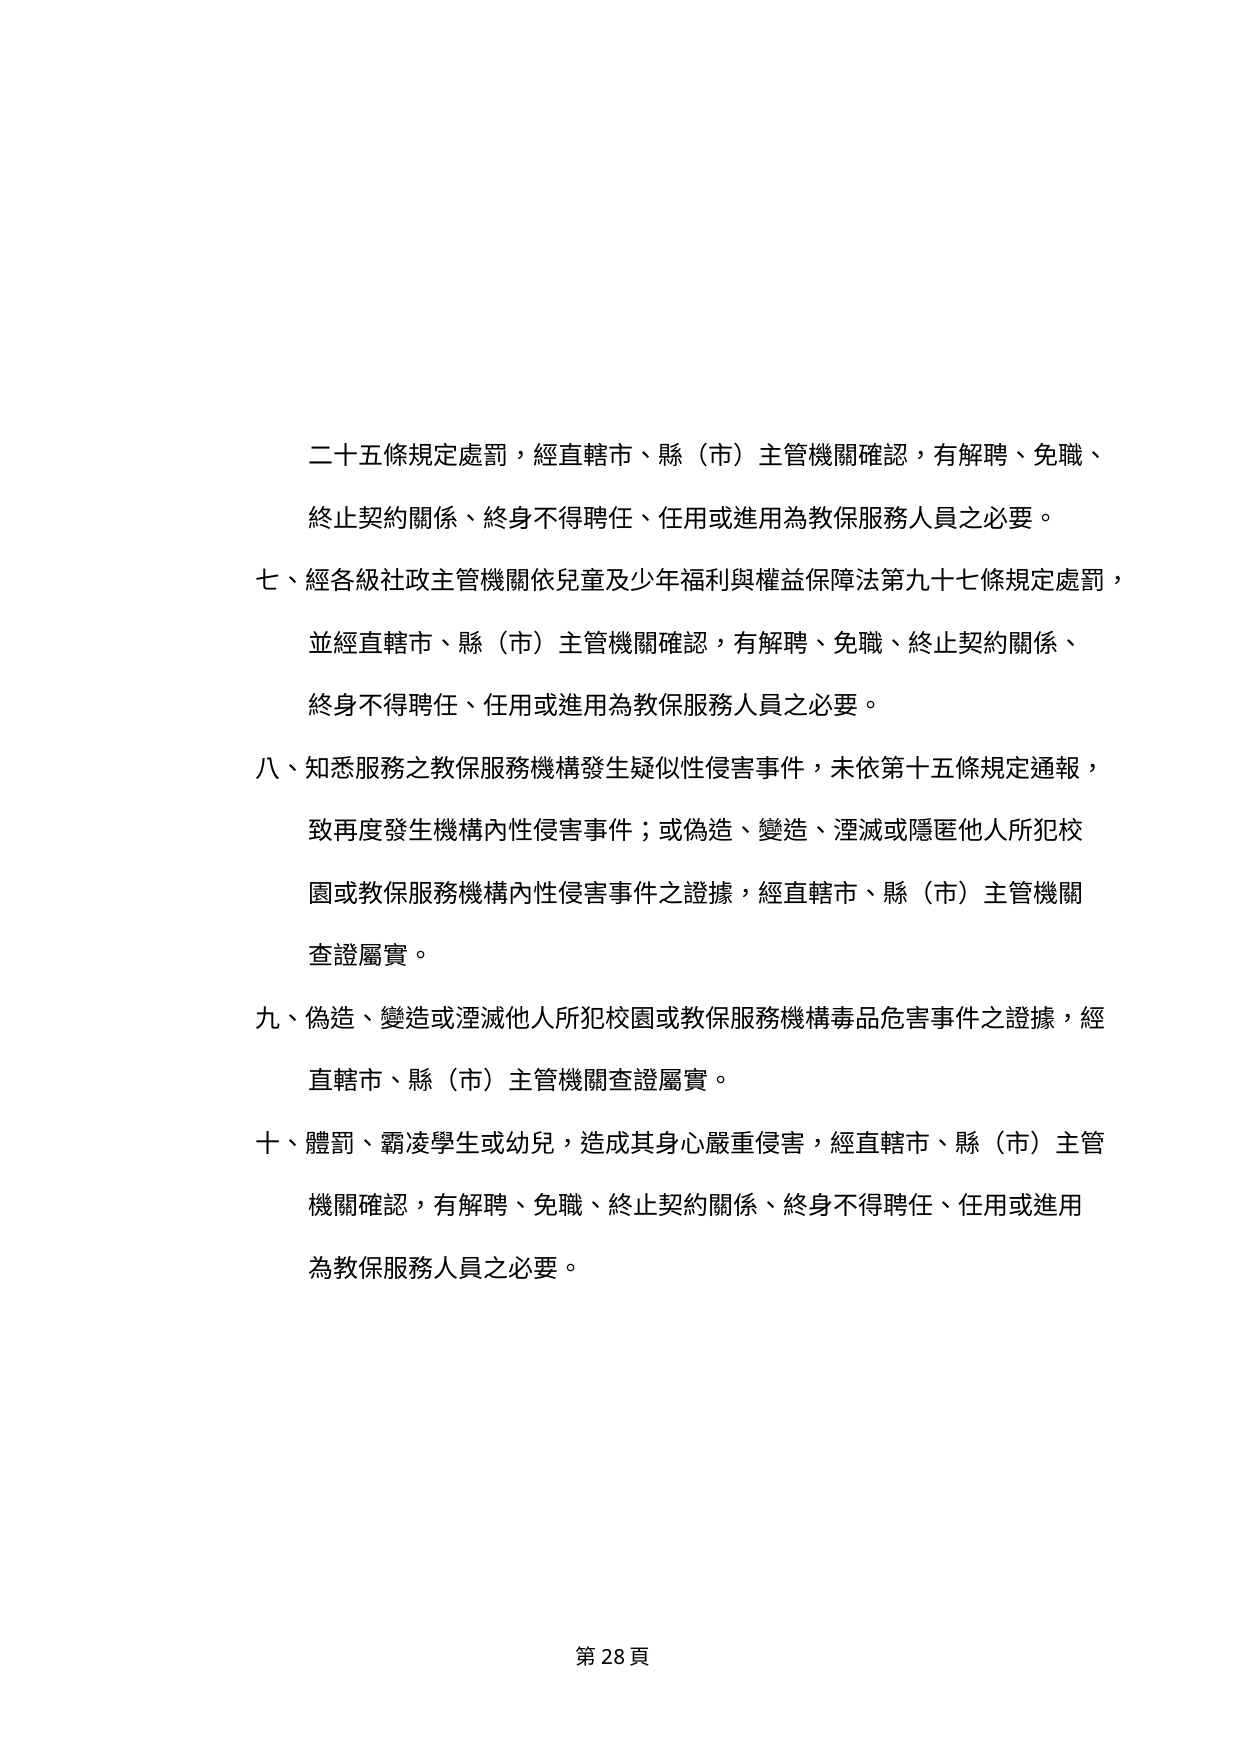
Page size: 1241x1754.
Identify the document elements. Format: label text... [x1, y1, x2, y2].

text 八、知悉服務之教保服務機構發生疑似性侵害事件，未依第十五條規定通報，致再度發生機構內性侵害事件；或偽造、變造、湮滅或隱匿他人所犯校園或教保服務機構內性侵害事件之證據，經直轄市、縣（市）主管機關查證屬實。 [255, 725, 1107, 975]
text 二十五條規定處罰，經直轄市、縣（市）主管機關確認，有解聘、免職、終止契約關係、終身不得聘任、任用或進用為教保服務人員之必要。 [255, 412, 1107, 537]
text 十、體罰、霸凌學生或幼兒，造成其身心嚴重侵害，經直轄市、縣（市）主管機關確認，有解聘、免職、終止契約關係、終身不得聘任、任用或進用為教保服務人員之必要。 [255, 1100, 1107, 1287]
text 七、經各級社政主管機關依兒童及少年福利與權益保障法第九十七條規定處罰，並經直轄市、縣（市）主管機關確認，有解聘、免職、終止契約關係、終身不得聘任、任用或進用為教保服務人員之必要。 [255, 537, 1107, 725]
text 九、偽造、變造或湮滅他人所犯校園或教保服務機構毒品危害事件之證據，經直轄市、縣（市）主管機關查證屬實。 [255, 975, 1107, 1100]
